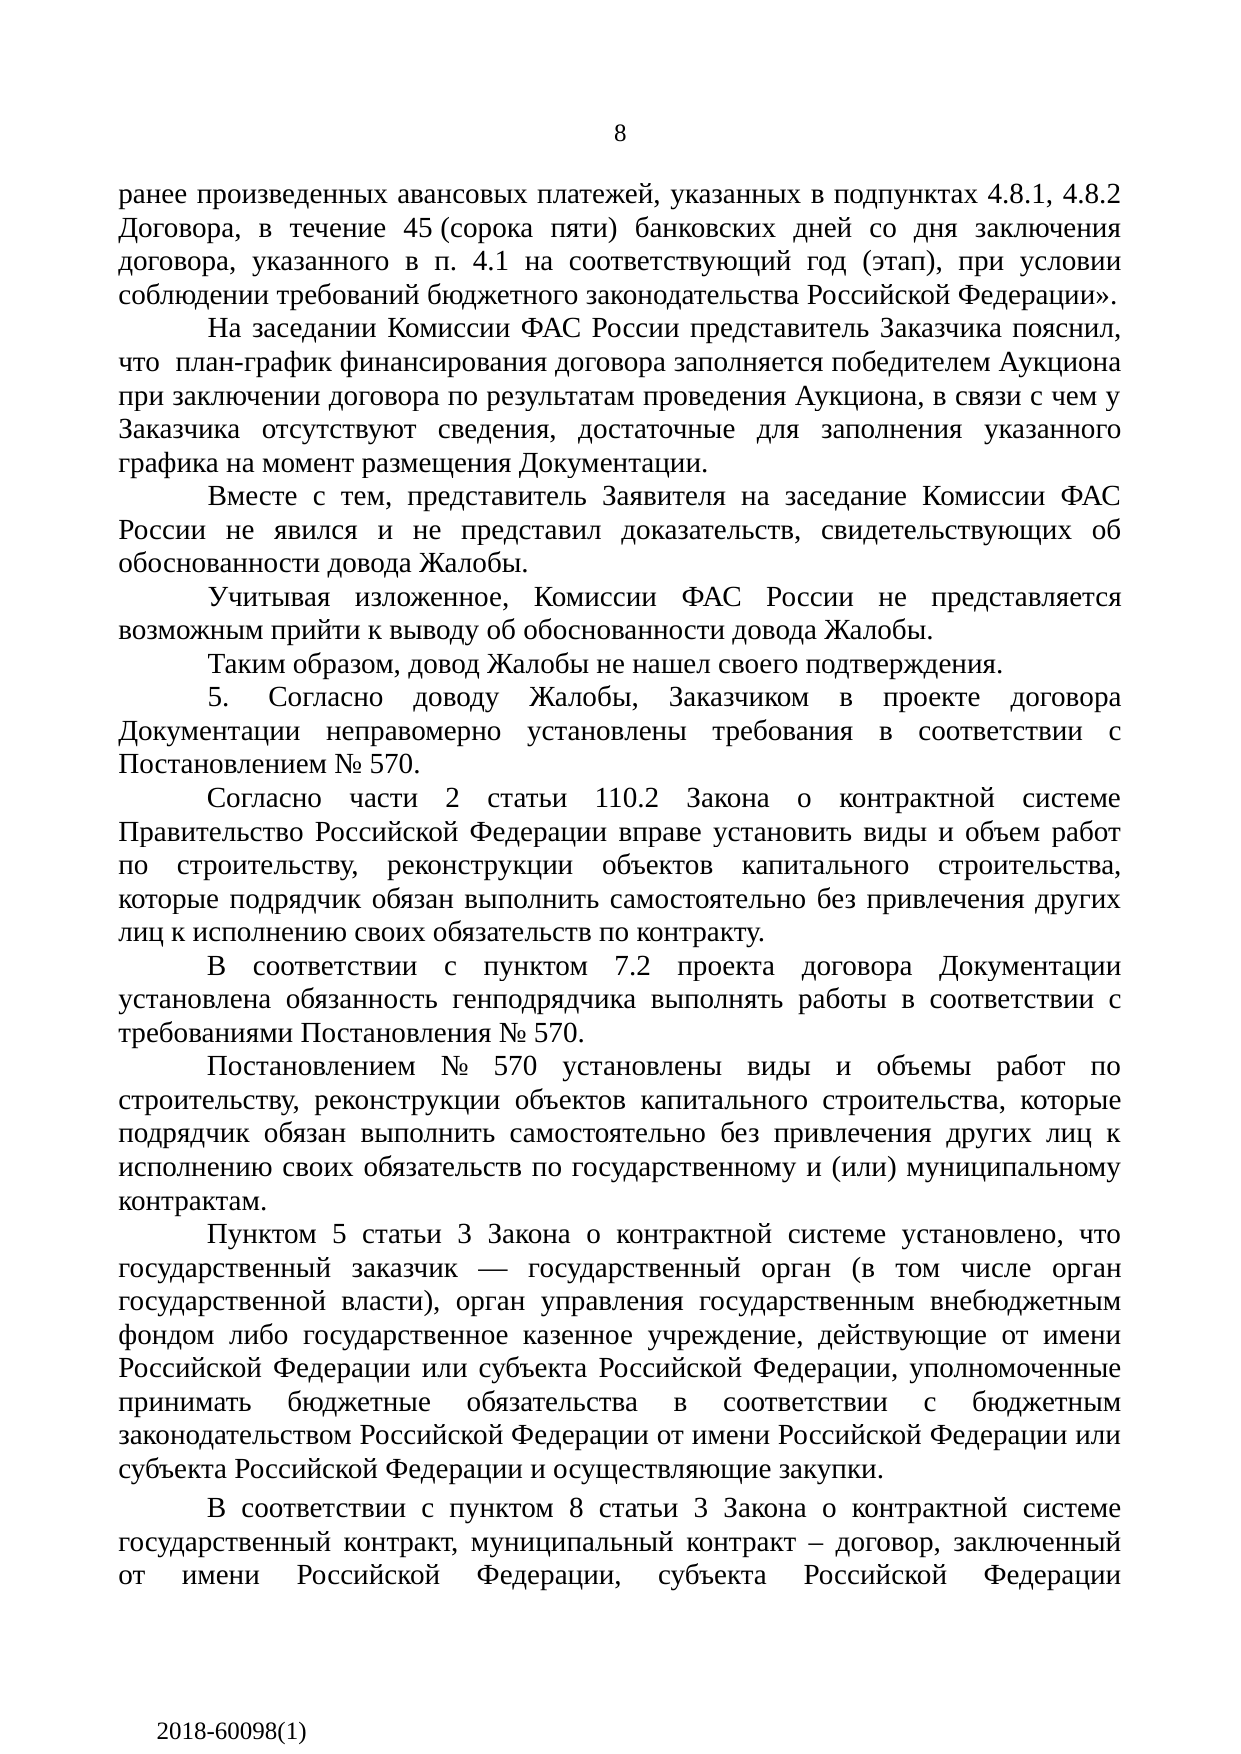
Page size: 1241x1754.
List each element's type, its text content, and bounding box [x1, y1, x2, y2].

text На заседании Комиссии ФАС России представитель Заказчика пояснил, что план-график финансирования договора заполняется победителем Аукциона при заключении договора по результатам проведения Аукциона, в связи с чем у Заказчика отсутствуют сведения, достаточные для заполнения указанного графика на момент размещения Документации. [118, 311, 1122, 478]
text Таким образом, довод Жалобы не нашел своего подтверждения. [118, 646, 1122, 679]
list Согласно доводу Жалобы, Заказчиком в проекте договора Документации неправомерно установлены требования в соответствии с Постановлением № 570. [118, 679, 1122, 780]
text Вместе с тем, представитель Заявителя на заседание Комиссии ФАС России не явился и не представил доказательств, свидетельствующих об обоснованности довода Жалобы. [118, 478, 1122, 579]
text Учитывая изложенное, Комиссии ФАС России не представляется возможным прийти к выводу об обоснованности довода Жалобы. [118, 579, 1122, 646]
text Пунктом 5 статьи 3 Закона о контрактной системе установлено, что государственный заказчик — государственный орган (в том числе орган государственной власти), орган управления государственным внебюджетным фондом либо государственное казенное учреждение, действующие от имени Российской Федерации или субъекта Российской Федерации, уполномоченные принимать бюджетные обязательства в соответствии с бюджетным законодательством Российской Федерации от имени Российской Федерации или субъекта Российской Федерации и осуществляющие закупки. [118, 1216, 1122, 1484]
text Согласно части 2 статьи 110.2 Закона о контрактной системе Правительство Российской Федерации вправе установить виды и объем работ по строительству, реконструкции объектов капитального строительства, которые подрядчик обязан выполнить самостоятельно без привлечения других лиц к исполнению своих обязательств по контракту. [118, 780, 1122, 948]
text Постановлением № 570 установлены виды и объемы работ по строительству, реконструкции объектов капитального строительства, которые подрядчик обязан выполнить самостоятельно без привлечения других лиц к исполнению своих обязательств по государственному и (или) муниципальному контрактам. [118, 1048, 1122, 1216]
text ранее произведенных авансовых платежей, указанных в подпунктах 4.8.1, 4.8.2 Договора, в течение 45 (сорока пяти) банковских дней со дня заключения договора, указанного в п. 4.1 на соответствующий год (этап), при условии соблюдении требований бюджетного законодательства Российской Федерации». [118, 176, 1122, 311]
text В соответствии с пунктом 8 статьи 3 Закона о контрактной системе государственный контракт, муниципальный контракт – договор, заключенный от имени Российской Федерации, субъекта Российской Федерации [118, 1490, 1122, 1591]
text В соответствии с пунктом 7.2 проекта договора Документации установлена обязанность генподрядчика выполнять работы в соответствии с требованиями Постановления № 570. [118, 948, 1122, 1048]
